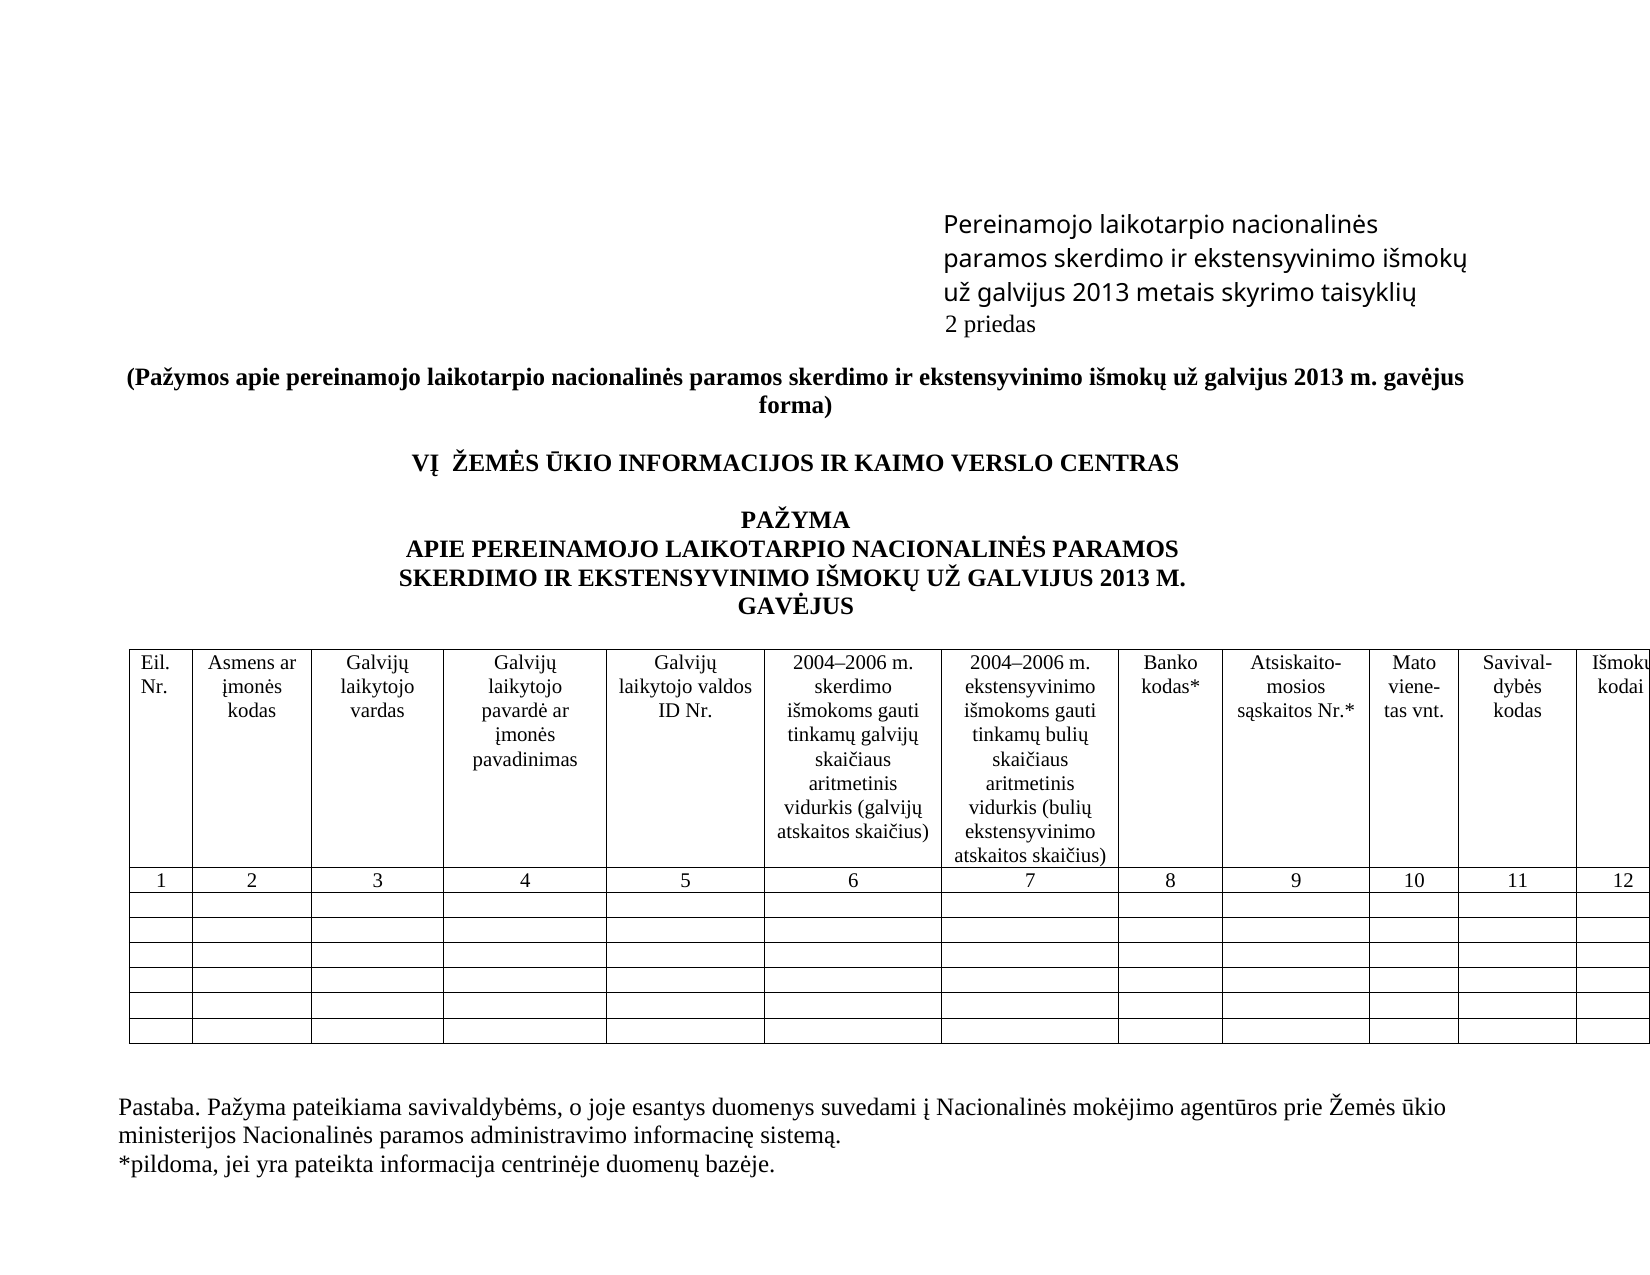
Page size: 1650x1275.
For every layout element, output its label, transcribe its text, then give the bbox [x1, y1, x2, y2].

text 2 priedas [118, 309, 1473, 338]
table_cell [193, 1019, 311, 1042]
table_cell [130, 968, 192, 992]
table_cell 5 [607, 868, 764, 892]
table_header 2004–2006 m. ekstensyvinimo išmokoms gauti tinkamų bulių skaičiaus aritmetinis vidurkis (bulių ekstensyvinimo atskaitos skaičius) [942, 650, 1118, 867]
table_header Banko kodas* [1119, 650, 1222, 867]
table_header Galvijų laikytojo pavardė ar įmonės pavadinimas [444, 650, 606, 867]
table_cell [765, 943, 941, 967]
table_cell [1577, 893, 1649, 917]
table_cell [942, 918, 1118, 942]
table_cell [130, 893, 192, 917]
table_header Išmokų kodai [1577, 650, 1649, 867]
table_cell [1223, 968, 1369, 992]
text GAVĖJUS [118, 592, 1473, 620]
text už galvijus 2013 metais skyrimo taisyklių [868, 275, 1473, 309]
table_cell [765, 993, 941, 1017]
table_header Mato viene-tas vnt. [1370, 650, 1458, 867]
table_header Eil. Nr. [130, 650, 192, 867]
table_cell [1577, 943, 1649, 967]
table_cell [1577, 1019, 1649, 1042]
text *pildoma, jei yra pateikta informacija centrinėje duomenų bazėje. [118, 1149, 1473, 1178]
table_cell [942, 1019, 1118, 1042]
table_cell [444, 968, 606, 992]
table_cell [607, 1019, 764, 1042]
text apie PEREINAMOJO LAIKOTARPIO NACIONALINĖS PARAMOS [118, 534, 1473, 563]
table_cell [1223, 918, 1369, 942]
table_cell [1459, 968, 1576, 992]
table_cell [607, 993, 764, 1017]
table_cell 3 [312, 868, 443, 892]
table_cell 10 [1370, 868, 1458, 892]
table_cell [942, 943, 1118, 967]
table_cell 9 [1223, 868, 1369, 892]
table_cell [1370, 943, 1458, 967]
table_cell [607, 918, 764, 942]
table_cell [130, 918, 192, 942]
table_cell [607, 893, 764, 917]
table_cell 2 [193, 868, 311, 892]
text PAŽYMA [118, 505, 1473, 534]
table_cell 12 [1577, 868, 1649, 892]
table_cell [1577, 968, 1649, 992]
table_cell [312, 943, 443, 967]
table_cell [444, 943, 606, 967]
table_cell [312, 893, 443, 917]
table_cell [193, 918, 311, 942]
table_cell [130, 943, 192, 967]
table_cell [765, 968, 941, 992]
table_cell [1459, 918, 1576, 942]
table_cell [607, 968, 764, 992]
table_header 2004–2006 m. skerdimo išmokoms gauti tinkamų galvijų skaičiaus aritmetinis vidurkis (galvijų atskaitos skaičius) [765, 650, 941, 867]
table_cell [1223, 943, 1369, 967]
table_cell [942, 993, 1118, 1017]
table_cell [765, 1019, 941, 1042]
table_cell [942, 968, 1118, 992]
table_cell [312, 918, 443, 942]
table_cell [444, 993, 606, 1017]
text Pereinamojo laikotarpio nacionalinės paramos skerdimo ir ekstensyvinimo išmokų [943, 207, 1473, 275]
table_cell [1223, 893, 1369, 917]
table_cell 1 [130, 868, 192, 892]
table_header Galvijų laikytojo vardas [312, 650, 443, 867]
text SKERDIMO IR EKSTENSYVINIMO IŠMOKŲ UŽ GALVIJUS 2013 M. [118, 563, 1473, 592]
table_cell 4 [444, 868, 606, 892]
table_cell [1370, 993, 1458, 1017]
table_cell [1370, 968, 1458, 992]
table_cell [130, 993, 192, 1017]
table_cell [765, 918, 941, 942]
table_cell [1370, 893, 1458, 917]
table_cell 7 [942, 868, 1118, 892]
table_cell [193, 893, 311, 917]
table_header Savival-dybės kodas [1459, 650, 1576, 867]
table_cell [130, 1019, 192, 1042]
table_cell [1459, 943, 1576, 967]
table_cell [444, 893, 606, 917]
table_cell [1577, 993, 1649, 1017]
table_cell [444, 918, 606, 942]
table_cell [444, 1019, 606, 1042]
table_cell [942, 893, 1118, 917]
text (Pažymos apie pereinamojo laikotarpio nacionalinės paramos skerdimo ir ekstensyvinimo išmokų už galvijus 2013 m. gavėjus forma) [118, 362, 1473, 419]
table_cell [765, 893, 941, 917]
table_cell [1119, 918, 1222, 942]
table_cell 11 [1459, 868, 1576, 892]
table_cell [1119, 993, 1222, 1017]
table_cell [193, 968, 311, 992]
table_cell 8 [1119, 868, 1222, 892]
table_cell [1119, 943, 1222, 967]
text Pastaba. Pažyma pateikiama savivaldybėms, o joje esantys duomenys suvedami į Nacionalinės mokėjimo agentūros prie Žemės ūkio ministerijos Nacionalinės paramos administravimo informacinę sistemą. [118, 1092, 1473, 1149]
table_cell [1223, 993, 1369, 1017]
table_cell [193, 943, 311, 967]
table_header Atsiskaito-mosios sąskaitos Nr.* [1223, 650, 1369, 867]
table_cell [312, 968, 443, 992]
table_cell [1370, 918, 1458, 942]
table_header Galvijų laikytojo valdos ID Nr. [607, 650, 764, 867]
table_cell [1119, 893, 1222, 917]
table_header Asmens ar įmonės kodas [193, 650, 311, 867]
text VĮ ŽEMĖS ŪKIO informacijos IR Kaimo verslo centras [118, 448, 1473, 477]
table_cell 6 [765, 868, 941, 892]
table_cell [1223, 1019, 1369, 1042]
table_cell [193, 993, 311, 1017]
table_cell [312, 993, 443, 1017]
table_cell [607, 943, 764, 967]
table_cell [1459, 1019, 1576, 1042]
table_cell [1119, 1019, 1222, 1042]
table_cell [312, 1019, 443, 1042]
table_cell [1459, 893, 1576, 917]
table_cell [1370, 1019, 1458, 1042]
table_cell [1459, 993, 1576, 1017]
table_cell [1119, 968, 1222, 992]
table_cell [1577, 918, 1649, 942]
